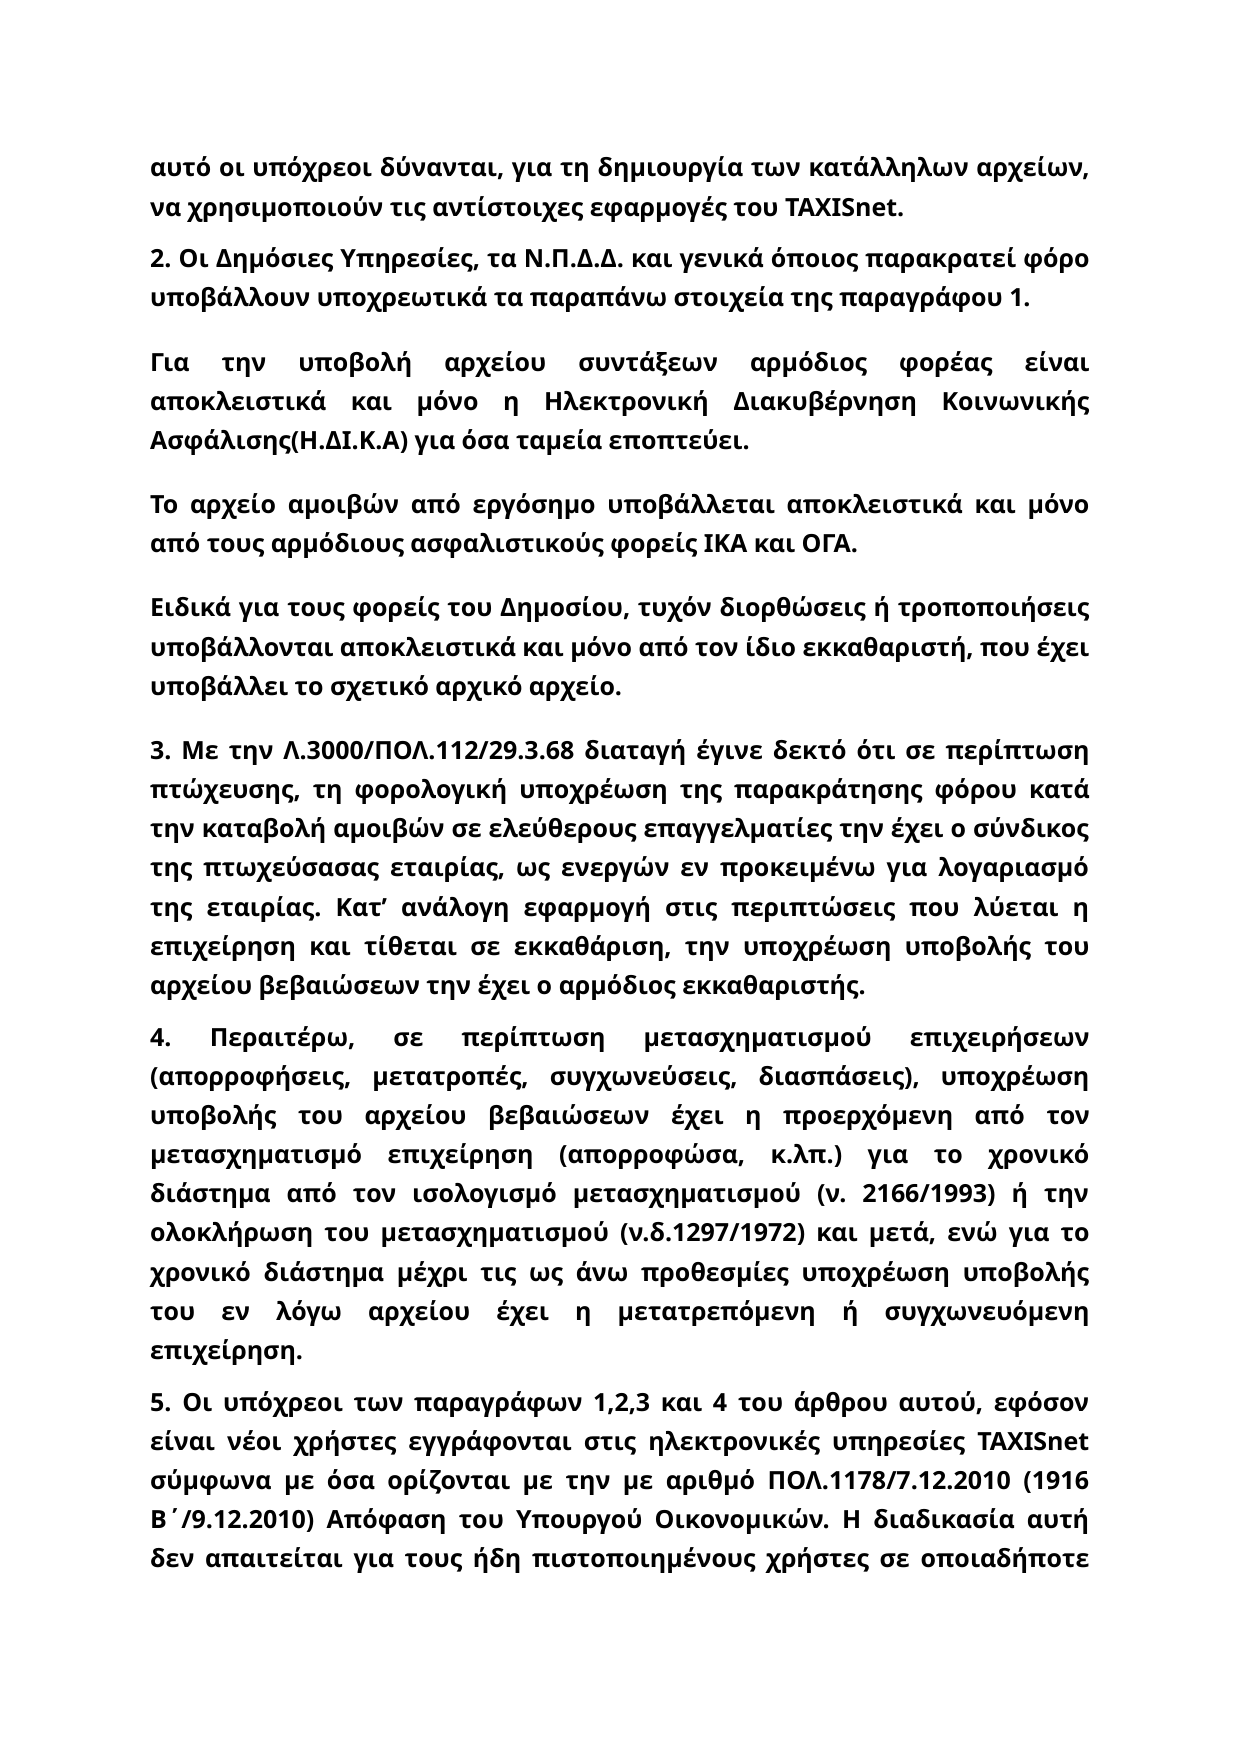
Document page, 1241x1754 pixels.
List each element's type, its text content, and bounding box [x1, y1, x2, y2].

text Για την υποβολή αρχείου συντάξεων αρμόδιος φορέας είναι αποκλειστικά και μόνο η Ηλεκτρονική Διακυβέρνηση Κοινωνικής Ασφάλισης(Η.ΔΙ.Κ.Α) για όσα ταμεία εποπτεύει. [150, 344, 1090, 457]
text αυτό οι υπόχρεοι δύνανται, για τη δημιουργία των κατάλληλων αρχείων, να χρησιμοποιούν τις αντίστοιχες εφαρμογές του TAXISnet. [150, 150, 1090, 223]
text 4. Περαιτέρω, σε περίπτωση μετασχηματισμού επιχειρήσεων (απορροφήσεις, μετατροπές, συγχωνεύσεις, διασπάσεις), υποχρέωση υποβολής του αρχείου βεβαιώσεων έχει η προερχόμενη από τον μετασχηματισμό επιχείρηση (απορροφώσα, κ.λπ.) για το χρονικό διάστημα από τον ισολογισμό μετασχηματισμού (ν. 2166/1993) ή την ολοκλήρωση του μετασχηματισμού (ν.δ.1297/1972) και μετά, ενώ για το χρονικό διάστημα μέχρι τις ως άνω προθεσμίες υποχρέωση υποβολής του εν λόγω αρχείου έχει η μετατρεπόμενη ή συγχωνευόμενη επιχείρηση. [150, 1019, 1090, 1367]
text 5. Οι υπόχρεοι των παραγράφων 1,2,3 και 4 του άρθρου αυτού, εφόσον είναι νέοι χρήστες εγγράφονται στις ηλεκτρονικές υπηρεσίες TAXISnet σύμφωνα με όσα ορίζονται με την με αριθμό ΠΟΛ.1178/7.12.2010 (1916 Β΄/9.12.2010) Απόφαση του Υπουργού Οικονομικών. Η διαδικασία αυτή δεν απαιτείται για τους ήδη πιστοποιημένους χρήστες σε οποιαδήποτε [150, 1384, 1090, 1575]
text 3. Με την Λ.3000/ΠΟΛ.112/29.3.68 διαταγή έγινε δεκτό ότι σε περίπτωση πτώχευσης, τη φορολογική υποχρέωση της παρακράτησης φόρου κατά την καταβολή αμοιβών σε ελεύθερους επαγγελματίες την έχει ο σύνδικος της πτωχεύσασας εταιρίας, ως ενεργών εν προκειμένω για λογαριασμό της εταιρίας. Κατ’ ανάλογη εφαρμογή στις περιπτώσεις που λύεται η επιχείρηση και τίθεται σε εκκαθάριση, την υποχρέωση υποβολής του αρχείου βεβαιώσεων την έχει ο αρμόδιος εκκαθαριστής. [150, 732, 1090, 1002]
text Ειδικά για τους φορείς του Δημοσίου, τυχόν διορθώσεις ή τροποποιήσεις υποβάλλονται αποκλειστικά και μόνο από τον ίδιο εκκαθαριστή, που έχει υποβάλλει το σχετικό αρχικό αρχείο. [150, 590, 1090, 702]
text 2. Οι Δημόσιες Υπηρεσίες, τα Ν.Π.Δ.Δ. και γενικά όποιος παρακρατεί φόρο υποβάλλουν υποχρεωτικά τα παραπάνω στοιχεία της παραγράφου 1. [150, 241, 1090, 314]
text Το αρχείο αμοιβών από εργόσημο υποβάλλεται αποκλειστικά και μόνο από τους αρμόδιους ασφαλιστικούς φορείς ΙΚΑ και ΟΓΑ. [150, 487, 1090, 560]
